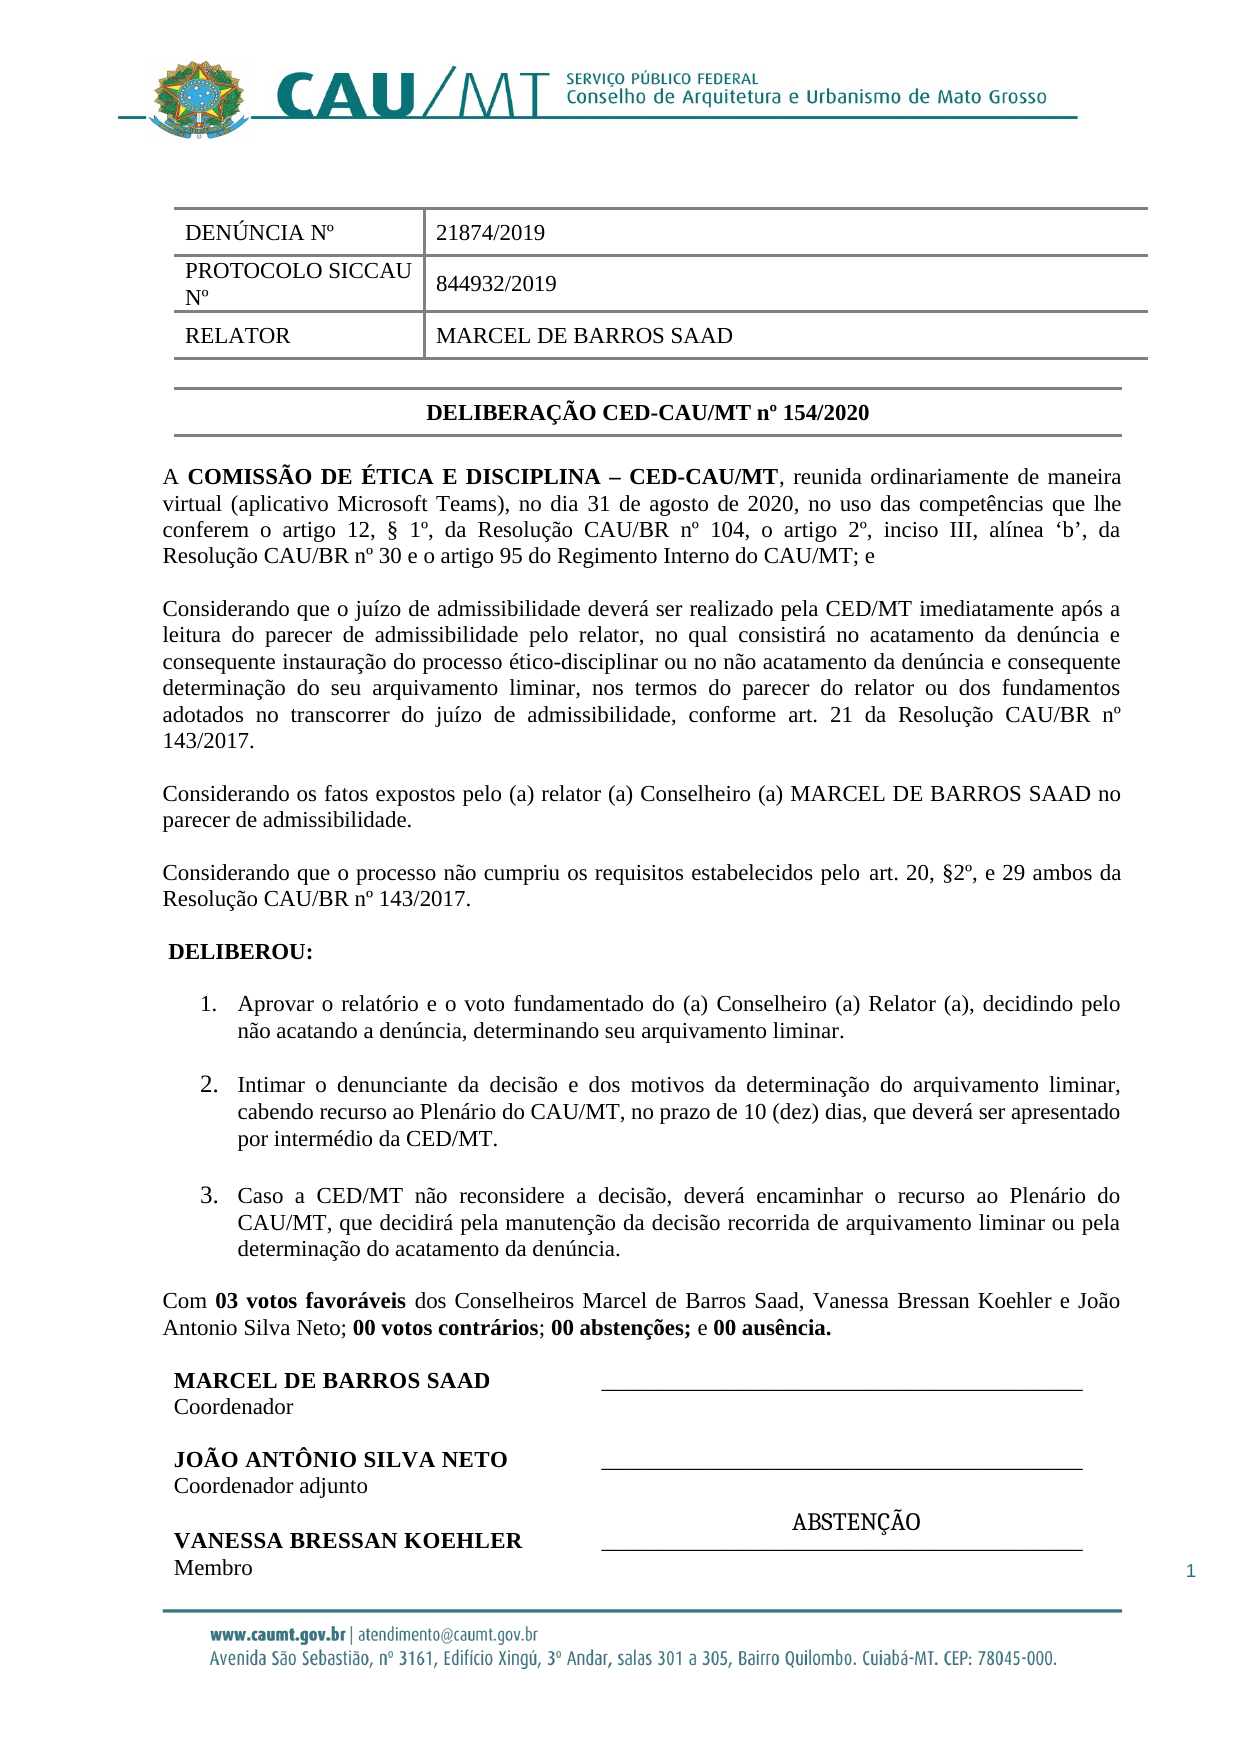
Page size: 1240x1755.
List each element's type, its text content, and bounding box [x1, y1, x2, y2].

table_cell MARCEL DE BARROS SAAD [426, 313, 1148, 357]
table_cell __________________________________________ [590, 1419, 1138, 1498]
text A COMISSÃO DE ÉTICA E DISCIPLINA – CED-CAU/MT, reunida ordinariamente de maneira virtual (aplicativo Microsoft Teams), no dia 31 de agosto de 2020, no uso das competências que lhe conferem o artigo 12, § 1º, da Resolução CAU/BR nº 104, o artigo 2º, inciso III, alínea ‘b’, da Resolução CAU/BR nº 30 e o artigo 95 do Regimento Interno do CAU/MT; e [162, 463, 1122, 569]
text Considerando que o juízo de admissibilidade deverá ser realizado pela CED/MT imediatamente após a leitura do parecer de admissibilidade pelo relator, no qual consistirá no acatamento da denúncia e consequente instauração do processo ético-disciplinar ou no não acatamento da denúncia e consequente determinação do seu arquivamento liminar, nos termos do parecer do relator ou dos fundamentos adotados no transcorrer do juízo de admissibilidade, conforme art. 21 da Resolução CAU/BR nº 143/2017. [162, 595, 1122, 753]
list Caso a CED/MT não reconsidere a decisão, deverá encaminhar o recurso ao Plenário do CAU/MT, que decidirá pela manutenção da decisão recorrida de arquivamento liminar ou pela determinação do acatamento da denúncia. [200, 1180, 1122, 1261]
table_cell 844932/2019 [426, 257, 1148, 310]
text DELIBEROU: [162, 938, 1122, 964]
table_cell __________________________________________ [590, 1527, 1138, 1580]
table_header 21874/2019 [426, 210, 1148, 254]
list Aprovar o relatório e o voto fundamentado do (a) Conselheiro (a) Relator (a), decidindo pelo não acatando a denúncia, determinando seu arquivamento liminar. [200, 991, 1122, 1043]
table_cell João Antônio Silva Neto Coordenador adjunto [163, 1419, 590, 1498]
text Considerando que o processo não cumpriu os requisitos estabelecidos pelo art. 20, §2º, e 29 ambos da Resolução CAU/BR nº 143/2017. [162, 859, 1122, 911]
table_cell vanessa bressan koehler Membro [163, 1527, 590, 1580]
table_cell RELATOR [174, 313, 423, 357]
text Considerando os fatos expostos pelo (a) relator (a) Conselheiro (a) MARCEL DE BARROS SAAD no parecer de admissibilidade. [162, 780, 1122, 832]
table_cell PROTOCOLO SICCAU Nº [174, 257, 423, 310]
table_cell [163, 1499, 590, 1527]
table_cell [590, 1499, 1138, 1545]
table_header __________________________________________ [590, 1367, 1138, 1419]
table_header DELIBERAÇÃO CED-CAU/MT nº 154/2020 [174, 390, 1122, 434]
table_header DENÚNCIA Nº [174, 210, 423, 254]
list Intimar o denunciante da decisão e dos motivos da determinação do arquivamento liminar, cabendo recurso ao Plenário do CAU/MT, no prazo de 10 (dez) dias, que deverá ser apresentado por intermédio da CED/MT. [200, 1069, 1122, 1151]
text Com 03 votos favoráveis dos Conselheiros Marcel de Barros Saad, Vanessa Bressan Koehler e João Antonio Silva Neto; 00 votos contrários; 00 abstenções; e 00 ausência. [162, 1288, 1122, 1340]
table_header marcel de barros saad Coordenador [163, 1367, 590, 1419]
